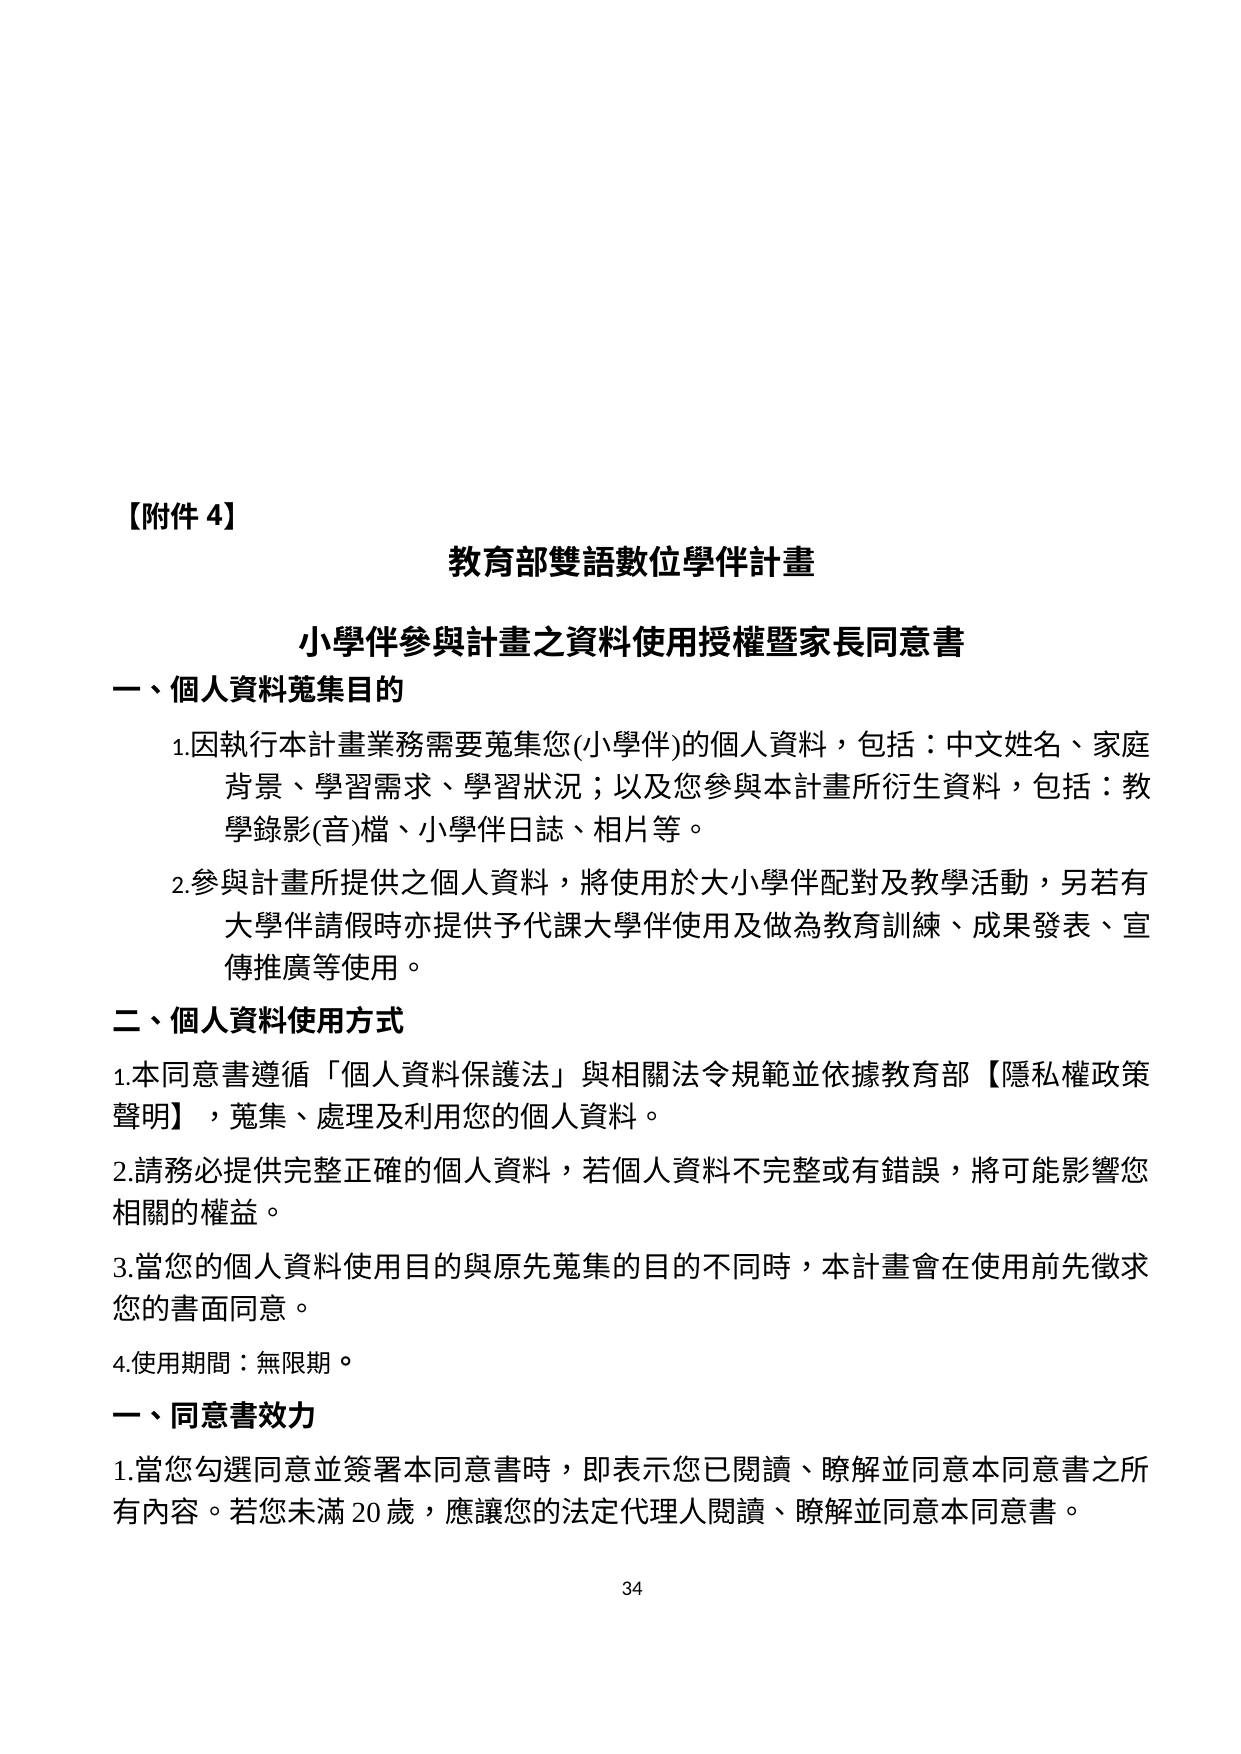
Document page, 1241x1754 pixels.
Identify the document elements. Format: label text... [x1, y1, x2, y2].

list 當您勾選同意並簽署本同意書時，即表示您已閱讀、瞭解並同意本同意書之所有內容。若您未滿20歲，應讓您的法定代理人閱讀、瞭解並同意本同意書。 [112, 1446, 1152, 1531]
list 本同意書遵循「個人資料保護法」與相關法令規範並依據教育部【隱私權政策聲明】，蒐集、處理及利用您的個人資料。 [112, 1051, 1152, 1136]
list 請務必提供完整正確的個人資料，若個人資料不完整或有錯誤，將可能影響您相關的權益。 [112, 1147, 1152, 1232]
list 使用期間：無限期。 [112, 1339, 1152, 1381]
text 【附件4】 [112, 473, 1152, 535]
list 個人資料蒐集目的 [112, 660, 1152, 710]
list 因執行本計畫業務需要蒐集您(小學伴)的個人資料，包括：中文姓名、家庭背景、學習需求、學習狀況；以及您參與本計畫所衍生資料，包括：教學錄影(音)檔、小學伴日誌、相片等。 [171, 722, 1152, 848]
subtitle 小學伴參與計畫之資料使用授權暨家長同意書 [112, 598, 1152, 660]
list 同意書效力 [112, 1392, 1152, 1435]
list 當您的個人資料使用目的與原先蒐集的目的不同時，本計畫會在使用前先徵求您的書面同意。 [112, 1243, 1152, 1328]
text 教育部雙語數位學伴計畫 [112, 535, 1152, 584]
list 參與計畫所提供之個人資料，將使用於大小學伴配對及教學活動，另若有大學伴請假時亦提供予代課大學伴使用及做為教育訓練、成果發表、宣傳推廣等使用。 [171, 860, 1152, 987]
list 個人資料使用方式 [112, 998, 1152, 1040]
